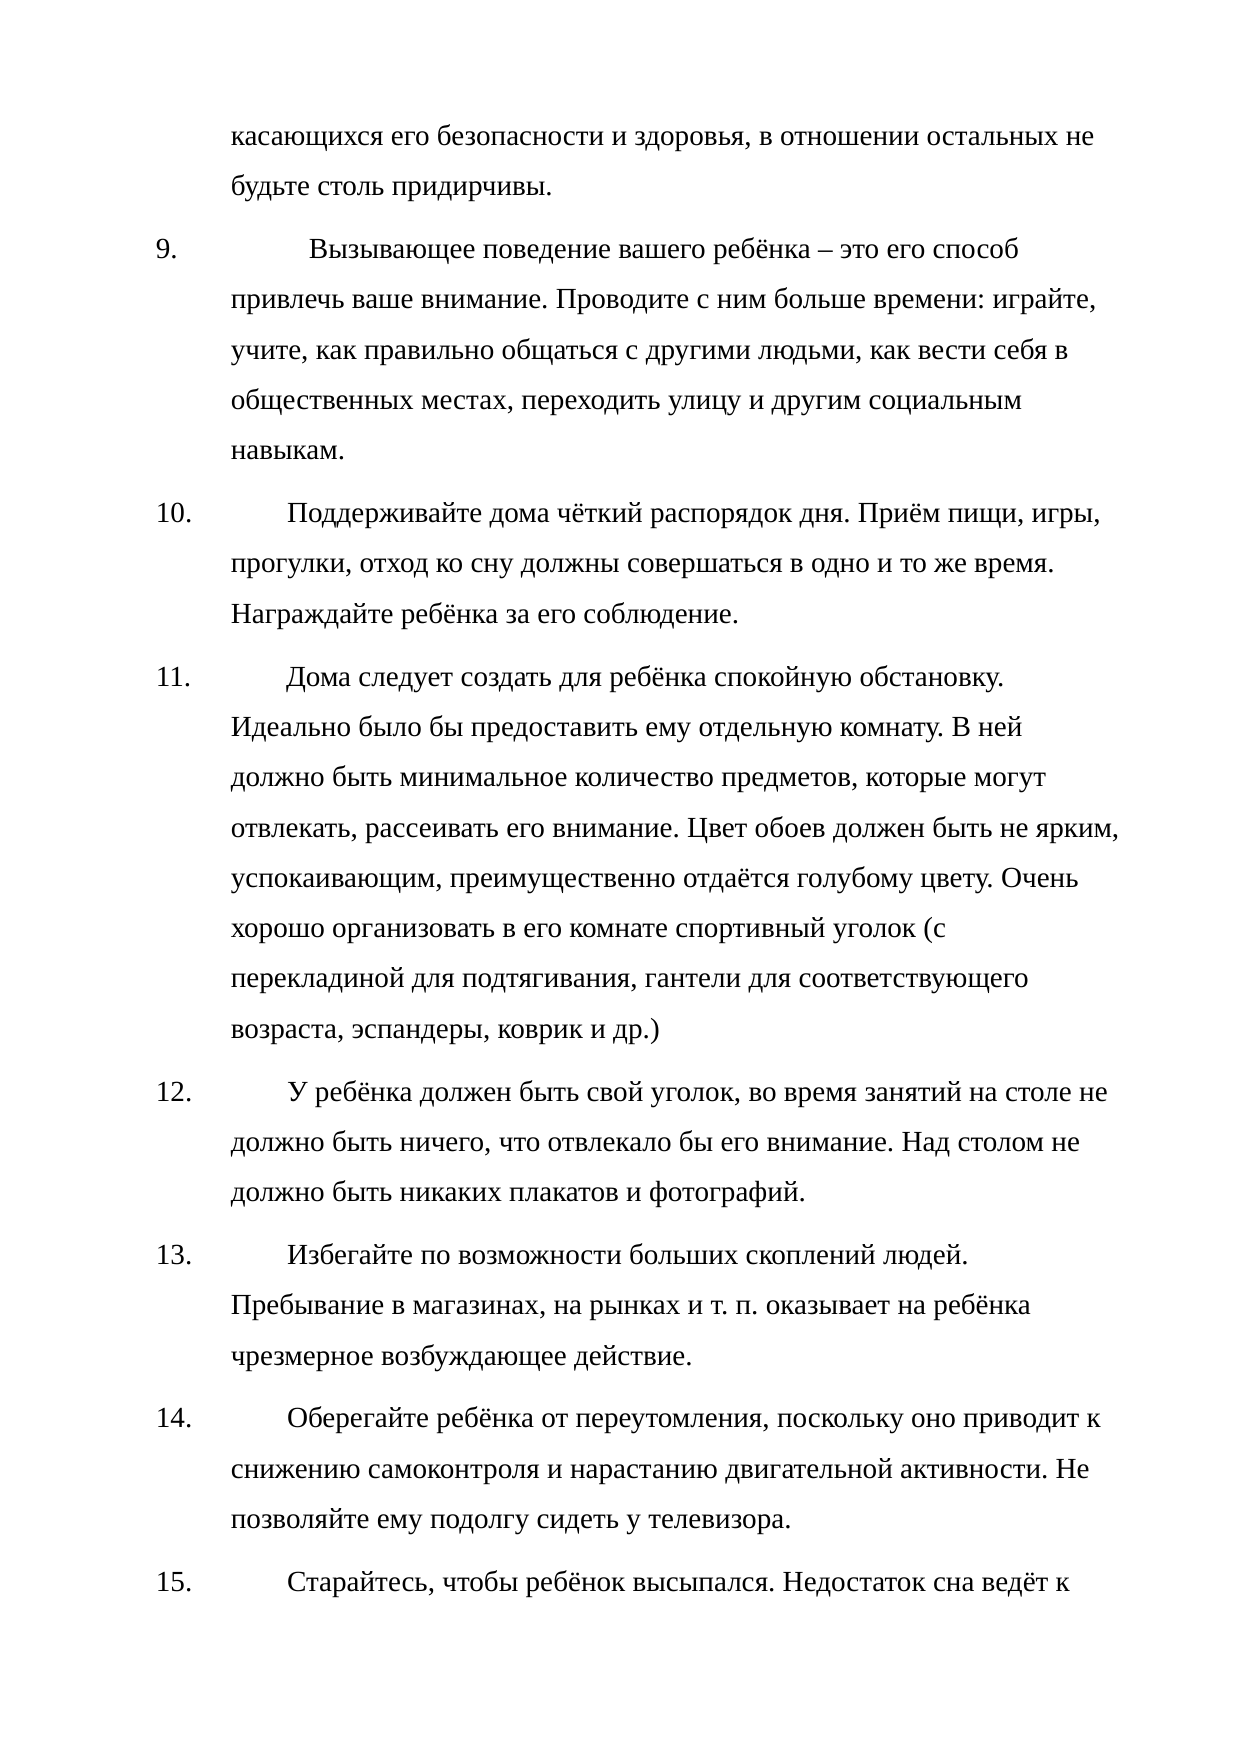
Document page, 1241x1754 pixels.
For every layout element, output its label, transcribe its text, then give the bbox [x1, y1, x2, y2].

text 13. Избегайте по возможности больших скоплений людей. Пребывание в магазинах, на рынках и т. п. оказывает на ребёнка чрезмерное возбуждающее действие. [156, 1237, 1122, 1371]
text 15. Старайтесь, чтобы ребёнок высыпался. Недостаток сна ведёт к [156, 1564, 1122, 1598]
text 10. Поддерживайте дома чёткий распорядок дня. Приём пищи, игры, прогулки, отход ко сну должны совершаться в одно и то же время. Награждайте ребёнка за его соблюдение. [156, 495, 1122, 629]
text 14. Оберегайте ребёнка от переутомления, поскольку оно приводит к снижению самоконтроля и нарастанию двигательной активности. Не позволяйте ему подолгу сидеть у телевизора. [156, 1401, 1122, 1535]
text 9. Вызывающее поведение вашего ребёнка – это его способ привлечь ваше внимание. Проводите с ним больше времени: играйте, учите, как правильно общаться с другими людьми, как вести себя в общественных местах, переходить улицу и другим социальным навыкам. [156, 231, 1122, 466]
text 11. Дома следует создать для ребёнка спокойную обстановку. Идеально было бы предоставить ему отдельную комнату. В ней должно быть минимальное количество предметов, которые могут отвлекать, рассеивать его внимание. Цвет обоев должен быть не ярким, успокаивающим, преимущественно отдаётся голубому цвету. Очень хорошо организовать в его комнате спортивный уголок (с перекладиной для подтягивания, гантели для соответствующего возраста, эспандеры, коврик и др.) [156, 659, 1122, 1044]
text касающихся его безопасности и здоровья, в отношении остальных не будьте столь придирчивы. [156, 118, 1122, 202]
text 12. У ребёнка должен быть свой уголок, во время занятий на столе не должно быть ничего, что отвлекало бы его внимание. Над столом не должно быть никаких плакатов и фотографий. [156, 1074, 1122, 1208]
